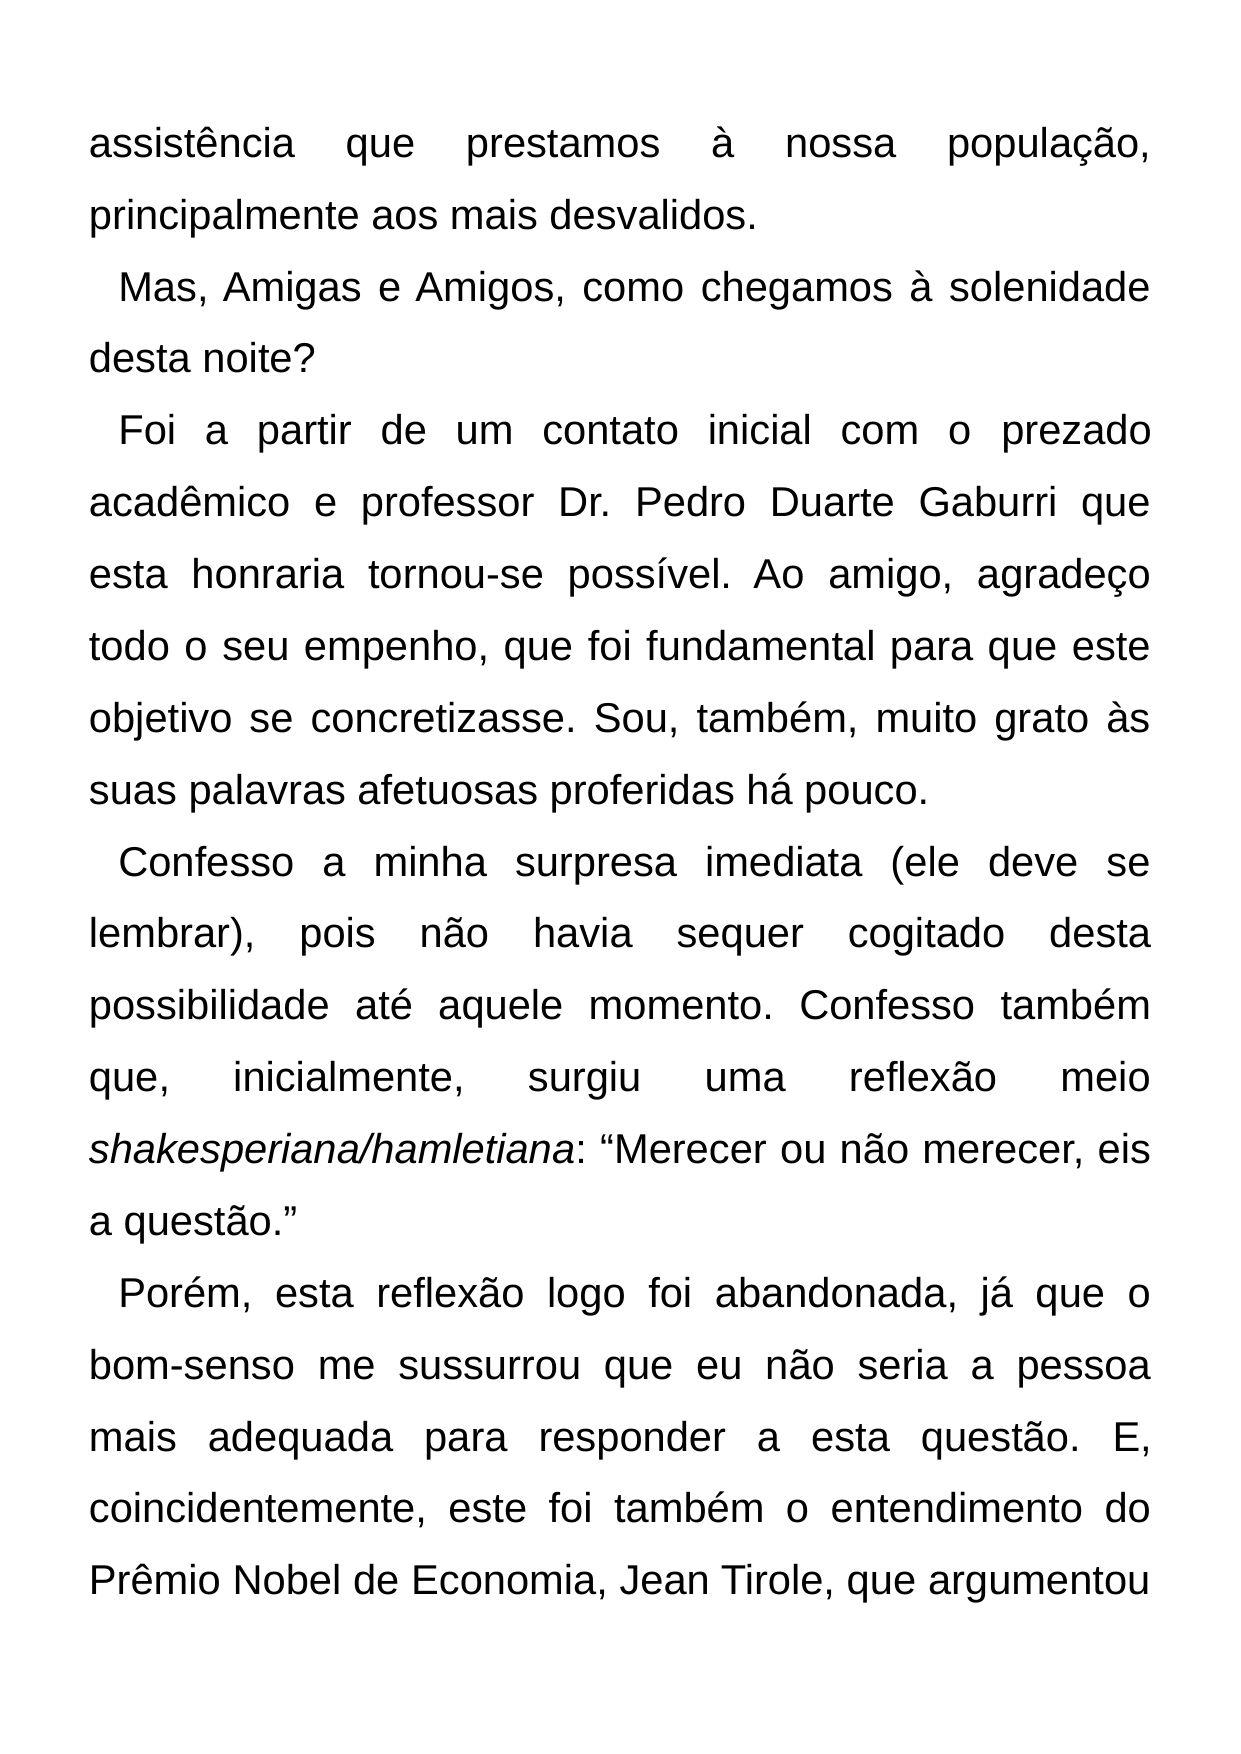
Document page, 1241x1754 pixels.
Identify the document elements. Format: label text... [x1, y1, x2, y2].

text Confesso a minha surpresa imediata (ele deve se lembrar), pois não havia sequer cogitado desta possibilidade até aquele momento. Confesso também que, inicialmente, surgiu uma reflexão meio shakesperiana/hamletiana: “Merecer ou não merecer, eis a questão.” [89, 837, 1152, 1244]
text assistência que prestamos à nossa população, principalmente aos mais desvalidos. [89, 118, 1152, 238]
text Mas, Amigas e Amigos, como chegamos à solenidade desta noite? [89, 262, 1152, 382]
text Porém, esta reflexão logo foi abandonada, já que o bom-senso me sussurrou que eu não seria a pessoa mais adequada para responder a esta questão. E, coincidentemente, este foi também o entendimento do Prêmio Nobel de Economia, Jean Tirole, que argumentou [89, 1268, 1152, 1603]
text Foi a partir de um contato inicial com o prezado acadêmico e professor Dr. Pedro Duarte Gaburri que esta honraria tornou-se possível. Ao amigo, agradeço todo o seu empenho, que foi fundamental para que este objetivo se concretizasse. Sou, também, muito grato às suas palavras afetuosas proferidas há pouco. [89, 406, 1152, 813]
